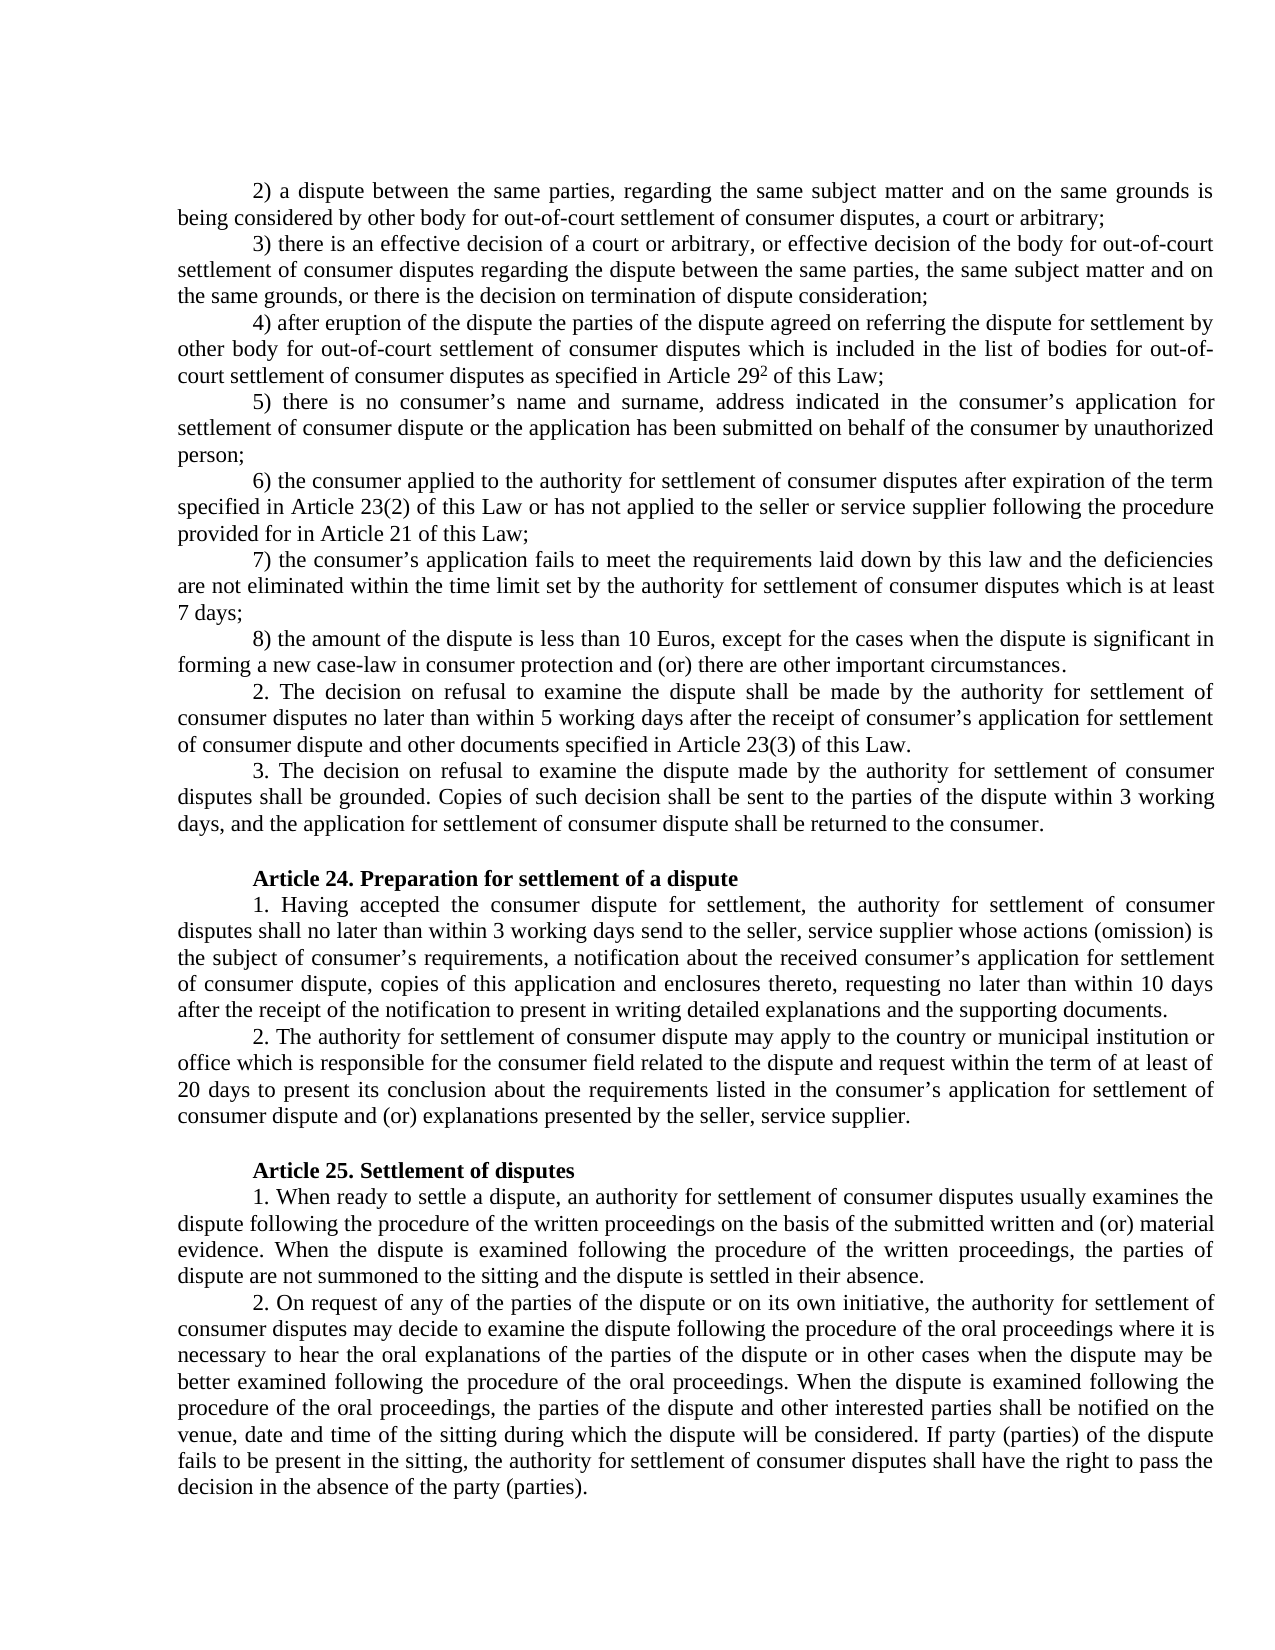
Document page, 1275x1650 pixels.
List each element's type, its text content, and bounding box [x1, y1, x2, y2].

text 2) a dispute between the same parties, regarding the same subject matter and on the same grounds is being considered by other body for out-of-court settlement of consumer disputes, a court or arbitrary; [177, 177, 1216, 230]
text Article 25. Settlement of disputes [177, 1157, 1216, 1183]
text 4) after eruption of the dispute the parties of the dispute agreed on referring the dispute for settlement by other body for out-of-court settlement of consumer disputes which is included in the list of bodies for out-of-court settlement of consumer disputes as specified in Article 292 of this Law; [177, 309, 1216, 388]
text 2. On request of any of the parties of the dispute or on its own initiative, the authority for settlement of consumer disputes may decide to examine the dispute following the procedure of the oral proceedings where it is necessary to hear the oral explanations of the parties of the dispute or in other cases when the dispute may be better examined following the procedure of the oral proceedings. When the dispute is examined following the procedure of the oral proceedings, the parties of the dispute and other interested parties shall be notified on the venue, date and time of the sitting during which the dispute will be considered. If party (parties) of the dispute fails to be present in the sitting, the authority for settlement of consumer disputes shall have the right to pass the decision in the absence of the party (parties). [177, 1289, 1216, 1500]
text 3) there is an effective decision of a court or arbitrary, or effective decision of the body for out-of-court settlement of consumer disputes regarding the dispute between the same parties, the same subject matter and on the same grounds, or there is the decision on termination of dispute consideration; [177, 230, 1216, 309]
text Article 24. Preparation for settlement of a dispute [177, 865, 1216, 891]
text 1. When ready to settle a dispute, an authority for settlement of consumer disputes usually examines the dispute following the procedure of the written proceedings on the basis of the submitted written and (or) material evidence. When the dispute is examined following the procedure of the written proceedings, the parties of dispute are not summoned to the sitting and the dispute is settled in their absence. [177, 1183, 1216, 1289]
text 1. Having accepted the consumer dispute for settlement, the authority for settlement of consumer disputes shall no later than within 3 working days send to the seller, service supplier whose actions (omission) is the subject of consumer’s requirements, a notification about the received consumer’s application for settlement of consumer dispute, copies of this application and enclosures thereto, requesting no later than within 10 days after the receipt of the notification to present in writing detailed explanations and the supporting documents. [177, 891, 1216, 1023]
text 3. The decision on refusal to examine the dispute made by the authority for settlement of consumer disputes shall be grounded. Copies of such decision shall be sent to the parties of the dispute within 3 working days, and the application for settlement of consumer dispute shall be returned to the consumer. [177, 757, 1216, 836]
text 7) the consumer’s application fails to meet the requirements laid down by this law and the deficiencies are not eliminated within the time limit set by the authority for settlement of consumer disputes which is at least 7 days; [177, 546, 1216, 625]
text 2. The decision on refusal to examine the dispute shall be made by the authority for settlement of consumer disputes no later than within 5 working days after the receipt of consumer’s application for settlement of consumer dispute and other documents specified in Article 23(3) of this Law. [177, 678, 1216, 757]
text 6) the consumer applied to the authority for settlement of consumer disputes after expiration of the term specified in Article 23(2) of this Law or has not applied to the seller or service supplier following the procedure provided for in Article 21 of this Law; [177, 467, 1216, 546]
text 2. The authority for settlement of consumer dispute may apply to the country or municipal institution or office which is responsible for the consumer field related to the dispute and request within the term of at least of 20 days to present its conclusion about the requirements listed in the consumer’s application for settlement of consumer dispute and (or) explanations presented by the seller, service supplier. [177, 1023, 1216, 1128]
text 5) there is no consumer’s name and surname, address indicated in the consumer’s application for settlement of consumer dispute or the application has been submitted on behalf of the consumer by unauthorized person; [177, 388, 1216, 467]
text 8) the amount of the dispute is less than 10 Euros, except for the cases when the dispute is significant in forming a new case-law in consumer protection and (or) there are other important circumstances. [177, 625, 1216, 678]
